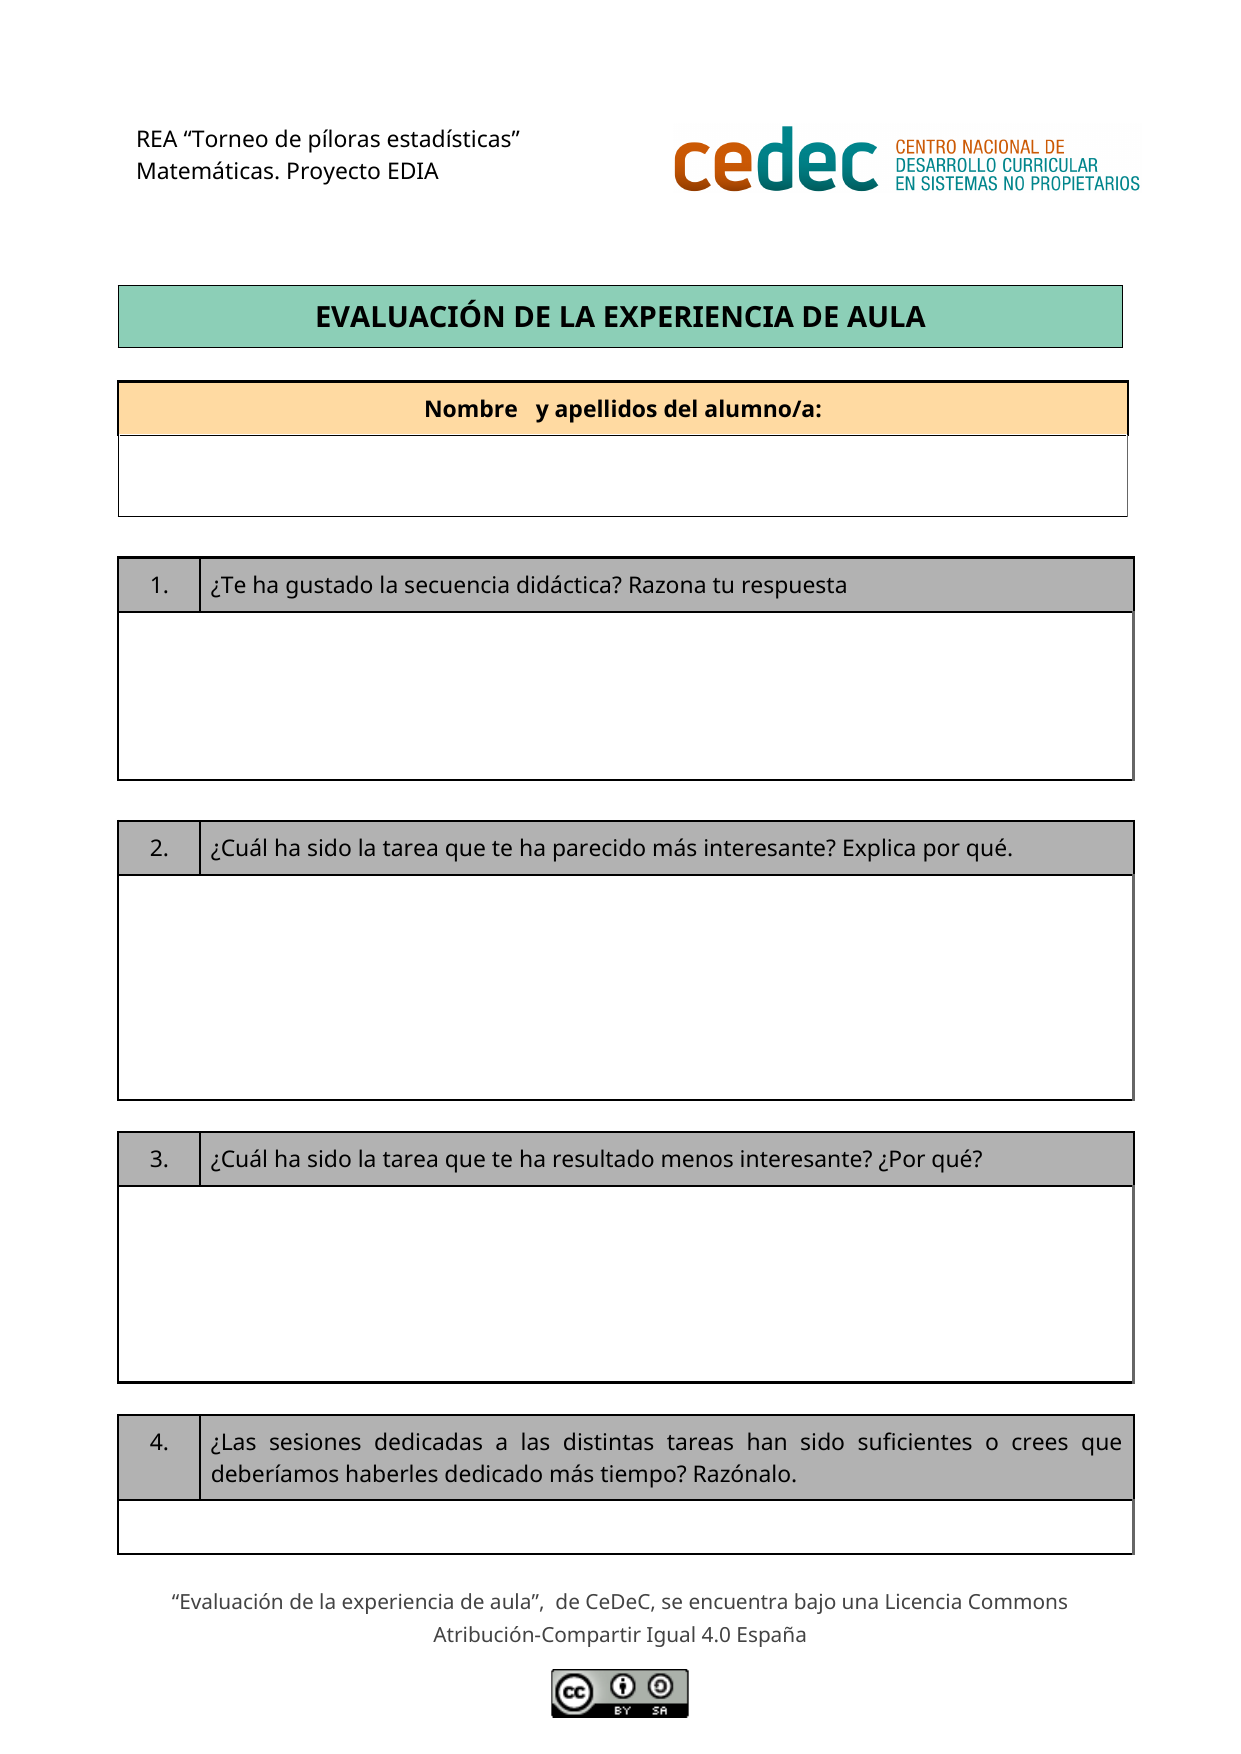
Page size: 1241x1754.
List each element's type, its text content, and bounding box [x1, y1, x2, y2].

table_header 2. [119, 822, 199, 874]
table_header ¿Cuál ha sido la tarea que te ha parecido más interesante? Explica por qué. [201, 822, 1133, 874]
table_header 4. [119, 1416, 199, 1499]
table_header EVALUACIÓN DE LA EXPERIENCIA DE AULA [119, 286, 1122, 347]
picture [551, 1669, 689, 1718]
table_cell [119, 876, 1132, 1099]
table_cell [119, 435, 1127, 516]
table_header 1. [119, 559, 199, 611]
table_header ¿Cuál ha sido la tarea que te ha resultado menos interesante? ¿Por qué? [201, 1133, 1133, 1185]
table_header Nombre y apellidos del alumno/a: [119, 383, 1127, 434]
table_cell [119, 613, 1132, 778]
table_header ¿Te ha gustado la secuencia didáctica? Razona tu respuesta [201, 559, 1133, 611]
table_header ¿Las sesiones dedicadas a las distintas tareas han sido suficientes o crees que deberíamos haberles dedicado más tiempo? Razónalo. [201, 1416, 1133, 1499]
table_cell [119, 1187, 1132, 1381]
picture [673, 123, 1142, 193]
table_cell [119, 1501, 1132, 1553]
table_header 3. [119, 1133, 199, 1185]
